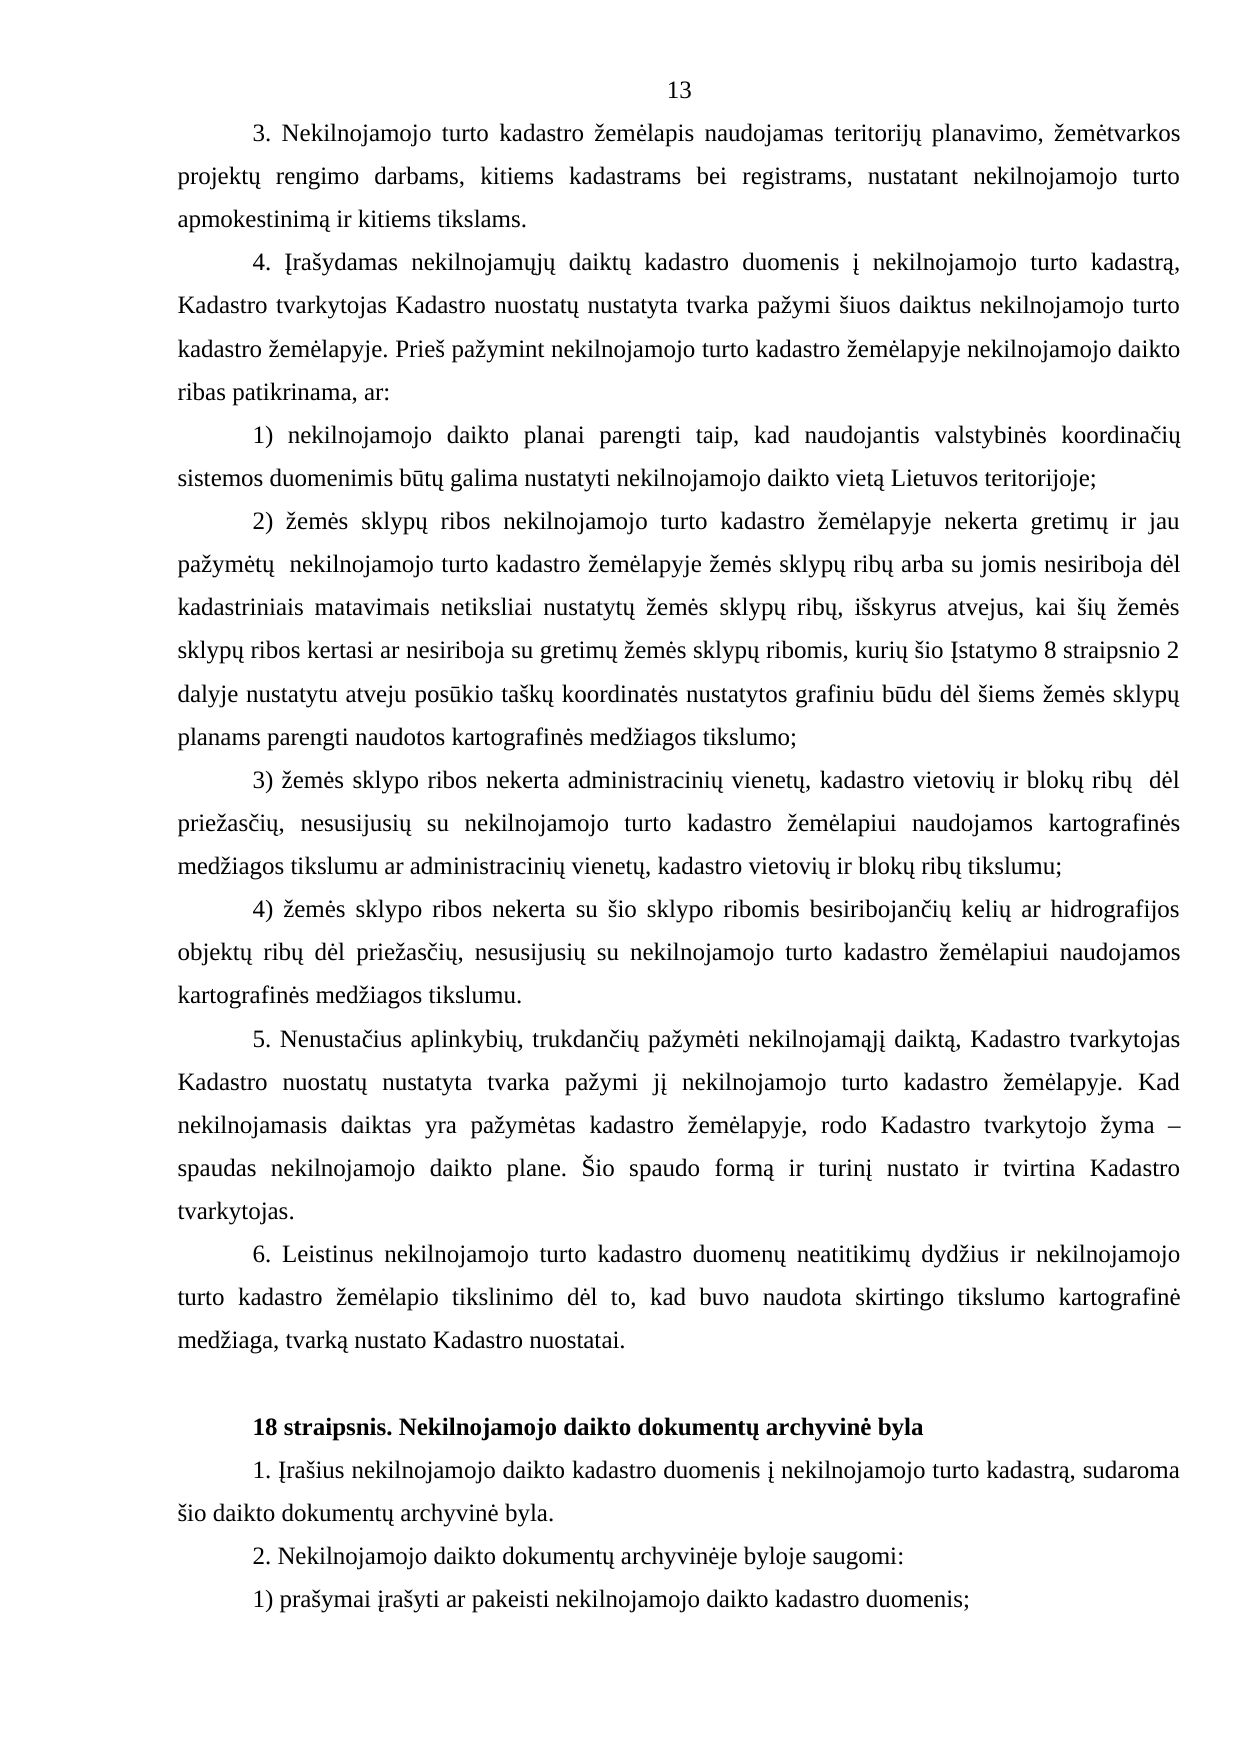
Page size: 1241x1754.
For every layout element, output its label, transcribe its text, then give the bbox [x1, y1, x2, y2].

text 1) nekilnojamojo daikto planai parengti taip, kad naudojantis valstybinės koordinačių sistemos duomenimis būtų galima nustatyti nekilnojamojo daikto vietą Lietuvos teritorijoje; [177, 420, 1181, 492]
text 4. Įrašydamas nekilnojamųjų daiktų kadastro duomenis į nekilnojamojo turto kadastrą, Kadastro tvarkytojas Kadastro nuostatų nustatyta tvarka pažymi šiuos daiktus nekilnojamojo turto kadastro žemėlapyje. Prieš pažymint nekilnojamojo turto kadastro žemėlapyje nekilnojamojo daikto ribas patikrinama, ar: [177, 247, 1181, 406]
text 2) žemės sklypų ribos nekilnojamojo turto kadastro žemėlapyje nekerta gretimų ir jau pažymėtų nekilnojamojo turto kadastro žemėlapyje žemės sklypų ribų arba su jomis nesiriboja dėl kadastriniais matavimais netiksliai nustatytų žemės sklypų ribų, išskyrus atvejus, kai šių žemės sklypų ribos kertasi ar nesiriboja su gretimų žemės sklypų ribomis, kurių šio Įstatymo 8 straipsnio 2 dalyje nustatytu atveju posūkio taškų koordinatės nustatytos grafiniu būdu dėl šiems žemės sklypų planams parengti naudotos kartografinės medžiagos tikslumo; [177, 506, 1181, 751]
text 1) prašymai įrašyti ar pakeisti nekilnojamojo daikto kadastro duomenis; [177, 1584, 1181, 1613]
text 1. Įrašius nekilnojamojo daikto kadastro duomenis į nekilnojamojo turto kadastrą, sudaroma šio daikto dokumentų archyvinė byla. [177, 1455, 1181, 1527]
text 3. Nekilnojamojo turto kadastro žemėlapis naudojamas teritorijų planavimo, žemėtvarkos projektų rengimo darbams, kitiems kadastrams bei registrams, nustatant nekilnojamojo turto apmokestinimą ir kitiems tikslams. [177, 118, 1181, 233]
text 2. Nekilnojamojo daikto dokumentų archyvinėje byloje saugomi: [177, 1541, 1181, 1570]
text 4) žemės sklypo ribos nekerta su šio sklypo ribomis besiribojančių kelių ar hidrografijos objektų ribų dėl priežasčių, nesusijusių su nekilnojamojo turto kadastro žemėlapiui naudojamos kartografinės medžiagos tikslumu. [177, 894, 1181, 1009]
text 5. Nenustačius aplinkybių, trukdančių pažymėti nekilnojamąjį daiktą, Kadastro tvarkytojas Kadastro nuostatų nustatyta tvarka pažymi jį nekilnojamojo turto kadastro žemėlapyje. Kad nekilnojamasis daiktas yra pažymėtas kadastro žemėlapyje, rodo Kadastro tvarkytojo žyma – spaudas nekilnojamojo daikto plane. Šio spaudo formą ir turinį nustato ir tvirtina Kadastro tvarkytojas. [177, 1024, 1181, 1225]
text 6. Leistinus nekilnojamojo turto kadastro duomenų neatitikimų dydžius ir nekilnojamojo turto kadastro žemėlapio tikslinimo dėl to, kad buvo naudota skirtingo tikslumo kartografinė medžiaga, tvarką nustato Kadastro nuostatai. [177, 1239, 1181, 1354]
text 3) žemės sklypo ribos nekerta administracinių vienetų, kadastro vietovių ir blokų ribų dėl priežasčių, nesusijusių su nekilnojamojo turto kadastro žemėlapiui naudojamos kartografinės medžiagos tikslumu ar administracinių vienetų, kadastro vietovių ir blokų ribų tikslumu; [177, 765, 1181, 880]
text 18 straipsnis. Nekilnojamojo daikto dokumentų archyvinė byla [177, 1412, 1181, 1441]
